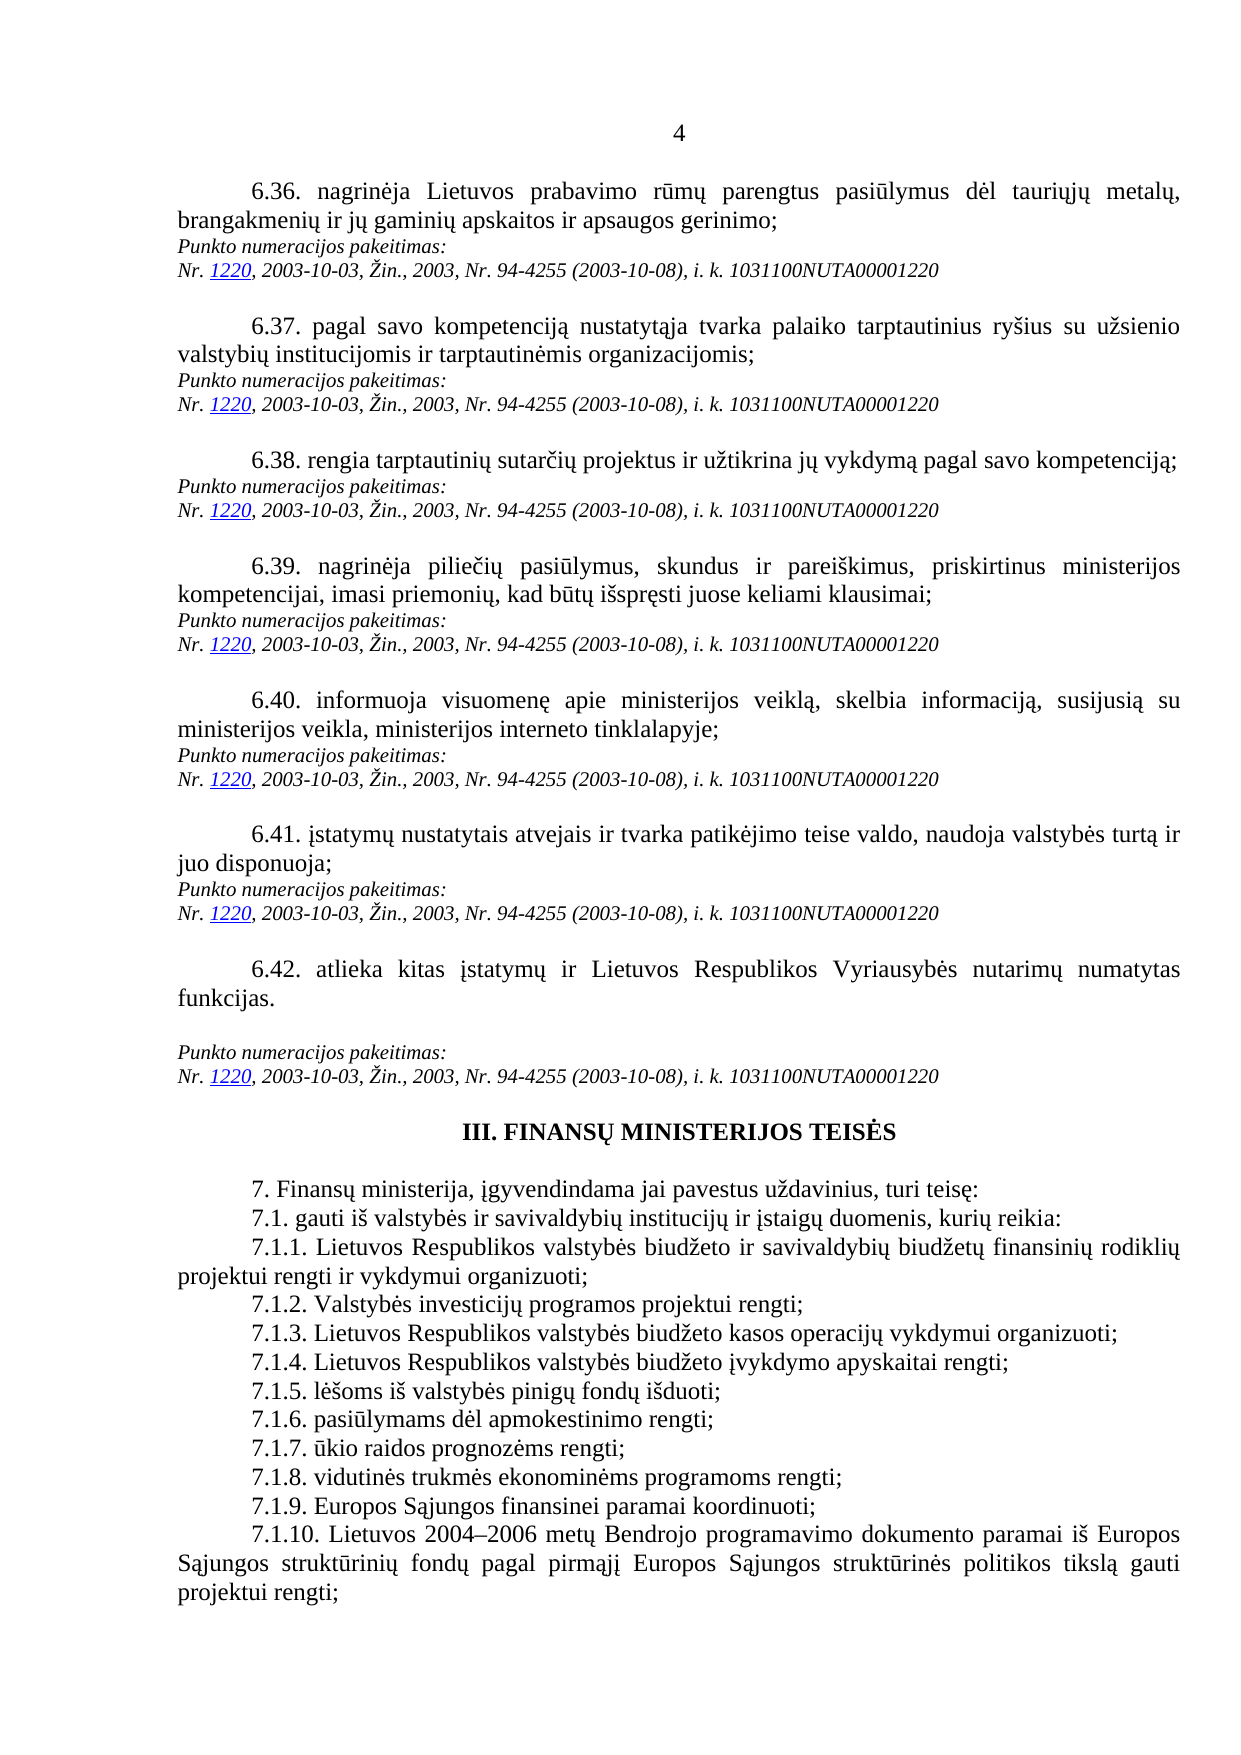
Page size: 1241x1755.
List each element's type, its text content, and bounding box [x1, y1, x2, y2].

text Punkto numeracijos pakeitimas: [177, 234, 1181, 258]
text Nr. 1220, 2003-10-03, Žin., 2003, Nr. 94-4255 (2003-10-08), i. k. 1031100NUTA00001220 [177, 1064, 1181, 1088]
text 6.42. atlieka kitas įstatymų ir Lietuvos Respublikos Vyriausybės nutarimų numatytas funkcijas. [177, 954, 1181, 1011]
text Punkto numeracijos pakeitimas: [177, 368, 1181, 392]
text Punkto numeracijos pakeitimas: [177, 1040, 1181, 1064]
text 6.38. rengia tarptautinių sutarčių projektus ir užtikrina jų vykdymą pagal savo kompetenciją; [177, 445, 1181, 474]
text 7.1.3. Lietuvos Respublikos valstybės biudžeto kasos operacijų vykdymui organizuoti; [177, 1318, 1181, 1347]
text 6.39. nagrinėja piliečių pasiūlymus, skundus ir pareiškimus, priskirtinus ministerijos kompetencijai, imasi priemonių, kad būtų išspręsti juose keliami klausimai; [177, 551, 1181, 608]
text Nr. 1220, 2003-10-03, Žin., 2003, Nr. 94-4255 (2003-10-08), i. k. 1031100NUTA00001220 [177, 258, 1181, 282]
text Nr. 1220, 2003-10-03, Žin., 2003, Nr. 94-4255 (2003-10-08), i. k. 1031100NUTA00001220 [177, 632, 1181, 656]
text 7.1.8. vidutinės trukmės ekonominėms programoms rengti; [177, 1462, 1181, 1491]
text 7.1.9. Europos Sąjungos finansinei paramai koordinuoti; [177, 1491, 1181, 1519]
text Nr. 1220, 2003-10-03, Žin., 2003, Nr. 94-4255 (2003-10-08), i. k. 1031100NUTA00001220 [177, 901, 1181, 925]
text 6.40. informuoja visuomenę apie ministerijos veiklą, skelbia informaciją, susijusią su ministerijos veikla, ministerijos interneto tinklalapyje; [177, 685, 1181, 743]
text 7.1.5. lėšoms iš valstybės pinigų fondų išduoti; [177, 1376, 1181, 1404]
text 7.1.7. ūkio raidos prognozėms rengti; [177, 1433, 1181, 1462]
text 7.1. gauti iš valstybės ir savivaldybių institucijų ir įstaigų duomenis, kurių reikia: [177, 1203, 1181, 1232]
text Punkto numeracijos pakeitimas: [177, 608, 1181, 632]
text III. FINANSŲ MINISTERIJOS TEISĖS [177, 1117, 1181, 1146]
text 7.1.10. Lietuvos 2004–2006 metų Bendrojo programavimo dokumento paramai iš Europos Sąjungos struktūrinių fondų pagal pirmąjį Europos Sąjungos struktūrinės politikos tikslą gauti projektui rengti; [177, 1519, 1181, 1606]
text Nr. 1220, 2003-10-03, Žin., 2003, Nr. 94-4255 (2003-10-08), i. k. 1031100NUTA00001220 [177, 767, 1181, 791]
text 7.1.6. pasiūlymams dėl apmokestinimo rengti; [177, 1404, 1181, 1433]
text 7.1.4. Lietuvos Respublikos valstybės biudžeto įvykdymo apyskaitai rengti; [177, 1347, 1181, 1376]
text 6.36. nagrinėja Lietuvos prabavimo rūmų parengtus pasiūlymus dėl tauriųjų metalų, brangakmenių ir jų gaminių apskaitos ir apsaugos gerinimo; [177, 176, 1181, 234]
text Punkto numeracijos pakeitimas: [177, 877, 1181, 901]
text 6.41. įstatymų nustatytais atvejais ir tvarka patikėjimo teise valdo, naudoja valstybės turtą ir juo disponuoja; [177, 819, 1181, 877]
text Punkto numeracijos pakeitimas: [177, 474, 1181, 498]
text Punkto numeracijos pakeitimas: [177, 743, 1181, 767]
text Nr. 1220, 2003-10-03, Žin., 2003, Nr. 94-4255 (2003-10-08), i. k. 1031100NUTA00001220 [177, 498, 1181, 522]
text 6.37. pagal savo kompetenciją nustatytąja tvarka palaiko tarptautinius ryšius su užsienio valstybių institucijomis ir tarptautinėmis organizacijomis; [177, 311, 1181, 368]
text 7.1.2. Valstybės investicijų programos projektui rengti; [177, 1289, 1181, 1318]
text Nr. 1220, 2003-10-03, Žin., 2003, Nr. 94-4255 (2003-10-08), i. k. 1031100NUTA00001220 [177, 392, 1181, 416]
text 7.1.1. Lietuvos Respublikos valstybės biudžeto ir savivaldybių biudžetų finansinių rodiklių projektui rengti ir vykdymui organizuoti; [177, 1232, 1181, 1289]
text 7. Finansų ministerija, įgyvendindama jai pavestus uždavinius, turi teisę: [177, 1174, 1181, 1203]
